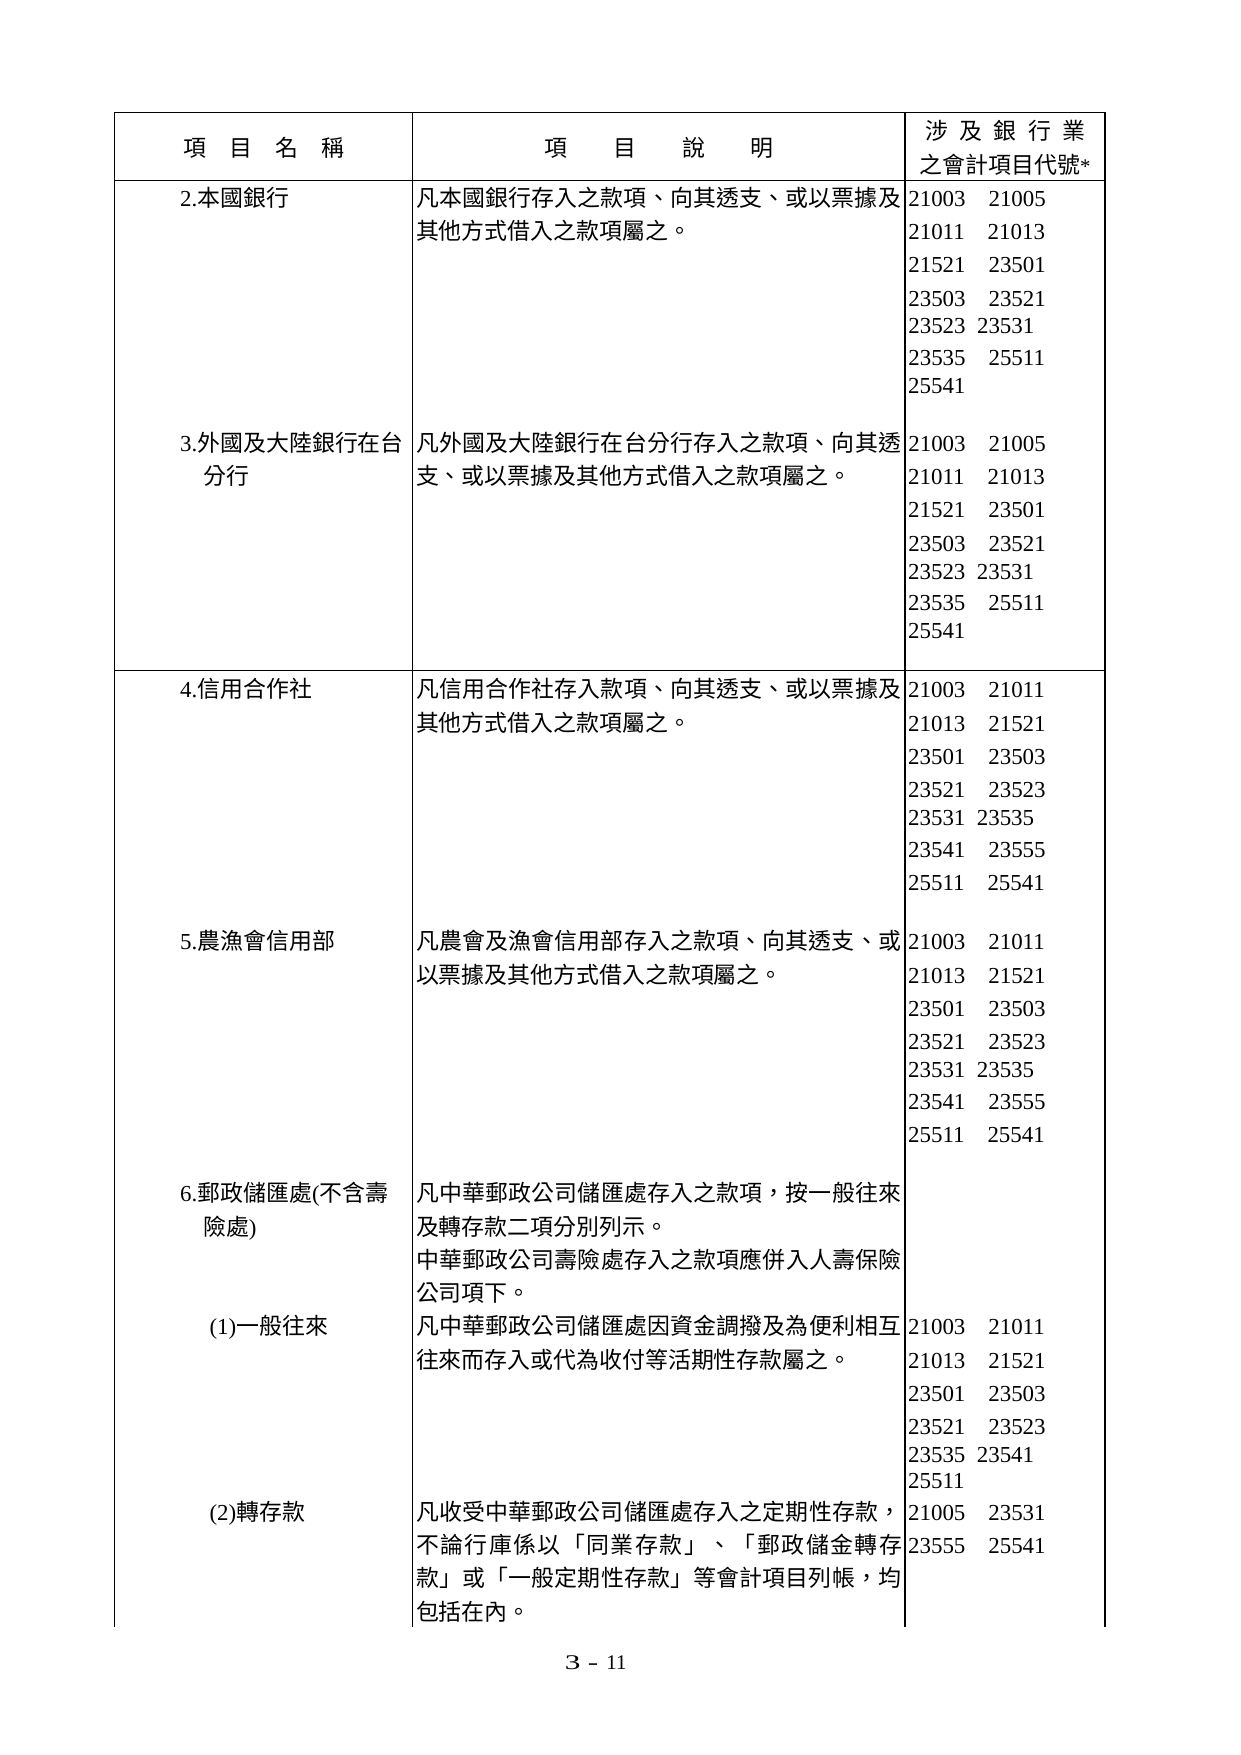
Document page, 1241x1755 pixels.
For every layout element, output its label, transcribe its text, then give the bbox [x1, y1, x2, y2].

table_cell [413, 644, 904, 670]
table_cell 21003 21011 21013 21521 23501 23503 23521 23523 23531 23535 23541 23555 25511 25541 [906, 923, 1104, 1149]
table_cell [906, 1175, 1104, 1308]
table_cell [115, 897, 412, 923]
table_header 涉 及 銀 行 業 之會計項目代號* [906, 113, 1104, 180]
table_header 項 目 名 稱 [115, 113, 412, 180]
table_cell [413, 897, 904, 923]
table_cell (2)轉存款 [115, 1494, 412, 1627]
table_cell 21003 21005 21011 21013 21521 23501 23503 23521 23523 23531 23535 25511 25541 [906, 425, 1104, 644]
table_cell 6.郵政儲匯處(不含壽險處) [115, 1175, 412, 1308]
table_cell [906, 399, 1104, 425]
table_cell 21005 23531 23555 25541 [906, 1494, 1104, 1627]
table_cell (1)一般往來 [115, 1308, 412, 1494]
table_cell 4.信用合作社 [115, 671, 412, 897]
table_cell [906, 644, 1104, 670]
table_cell [413, 399, 904, 425]
table_header 項 目 說 明 [413, 113, 904, 180]
table_cell [906, 1149, 1104, 1175]
table_cell 3.外國及大陸銀行在台分行 [115, 425, 412, 644]
table_cell 凡收受中華郵政公司儲匯處存入之定期性存款，不論行庫係以「同業存款」、「郵政儲金轉存款」或「一般定期性存款」等會計項目列帳，均包括在內。 [413, 1494, 904, 1627]
table_cell 凡中華郵政公司儲匯處因資金調撥及為便利相互往來而存入或代為收付等活期性存款屬之。 [413, 1308, 904, 1494]
table_cell 5.農漁會信用部 [115, 923, 412, 1149]
table_cell [115, 644, 412, 670]
table_cell [115, 1149, 412, 1175]
table_cell [115, 399, 412, 425]
table_cell 凡農會及漁會信用部存入之款項、向其透支、或以票據及其他方式借入之款項屬之。 [413, 923, 904, 1149]
table_cell [413, 1149, 904, 1175]
table_cell 21003 21011 21013 21521 23501 23503 23521 23523 23531 23535 23541 23555 25511 25541 [906, 671, 1104, 897]
table_cell 凡本國銀行存入之款項、向其透支、或以票據及其他方式借入之款項屬之。 [413, 181, 904, 398]
table_cell 2.本國銀行 [115, 181, 412, 398]
table_cell 凡外國及大陸銀行在台分行存入之款項、向其透支、或以票據及其他方式借入之款項屬之。 [413, 425, 904, 644]
table_cell 21003 21005 21011 21013 21521 23501 23503 23521 23523 23531 23535 25511 25541 [906, 181, 1104, 398]
table_cell 凡中華郵政公司儲匯處存入之款項，按一般往來及轉存款二項分別列示。 中華郵政公司壽險處存入之款項應併入人壽保險公司項下。 [413, 1175, 904, 1308]
table_cell 凡信用合作社存入款項、向其透支、或以票據及其他方式借入之款項屬之。 [413, 671, 904, 897]
table_cell [906, 897, 1104, 923]
table_cell 21003 21011 21013 21521 23501 23503 23521 23523 23535 23541 25511 [906, 1308, 1104, 1494]
